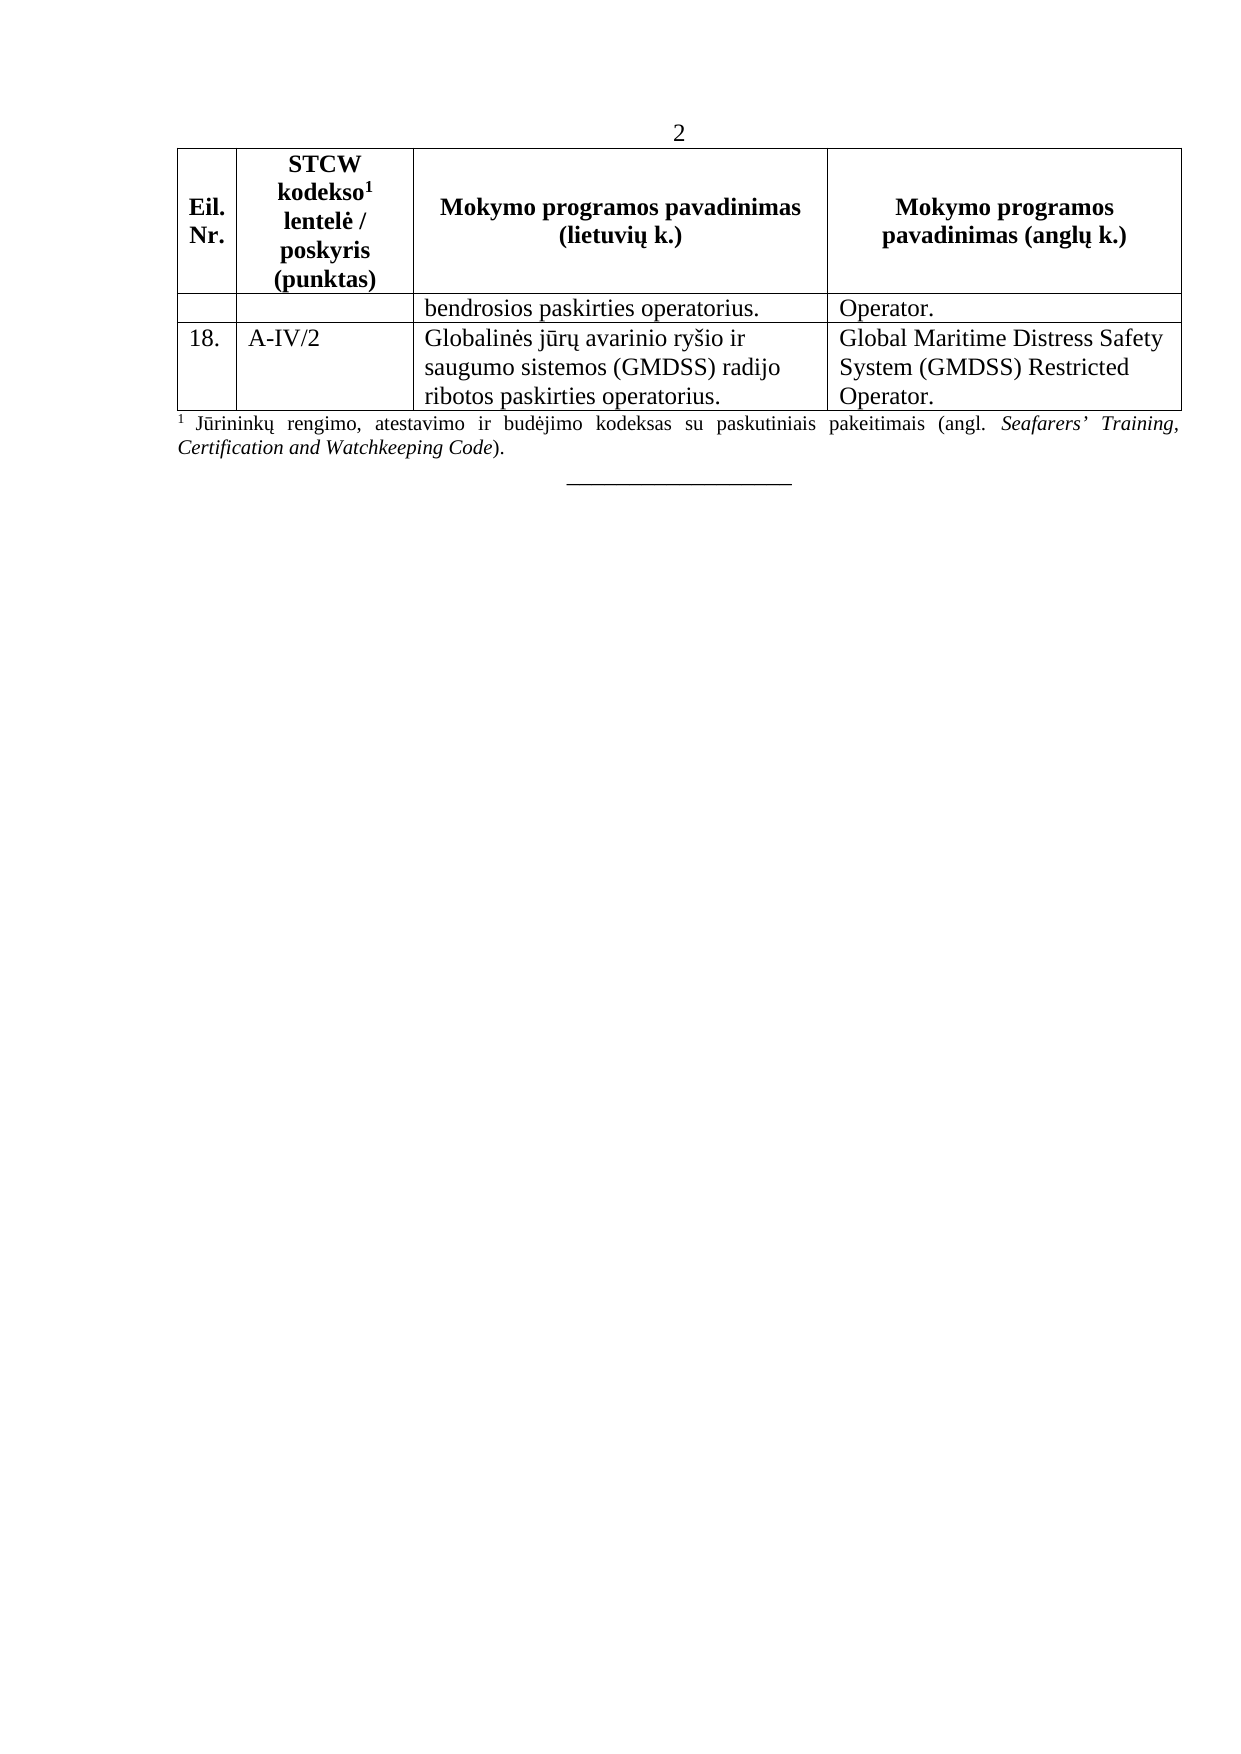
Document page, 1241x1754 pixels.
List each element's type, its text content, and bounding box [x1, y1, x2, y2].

table_header STCW kodekso1 lentelė / poskyris (punktas) [237, 149, 413, 292]
table_cell Operator. [828, 294, 1181, 322]
text __________________ [177, 459, 1181, 487]
table_cell Globalinės jūrų avarinio ryšio ir saugumo sistemos (GMDSS) radijo ribotos paskirties operatorius. [414, 323, 827, 409]
table_cell [178, 294, 236, 322]
table_cell A-IV/2 [237, 323, 413, 409]
table_header Mokymo programos pavadinimas (anglų k.) [828, 149, 1181, 292]
table_header Mokymo programos pavadinimas (lietuvių k.) [414, 149, 827, 292]
table_cell [237, 294, 413, 322]
table_cell Global Maritime Distress Safety System (GMDSS) Restricted Operator. [828, 323, 1181, 409]
text 1 Jūrininkų rengimo, atestavimo ir budėjimo kodeksas su paskutiniais pakeitimais (angl. Seafarers’ Training, Certification and Watchkeeping Code). [177, 411, 1181, 459]
table_header Eil. Nr. [178, 149, 236, 292]
table_cell 18. [178, 323, 236, 409]
table_cell bendrosios paskirties operatorius. [414, 294, 827, 322]
